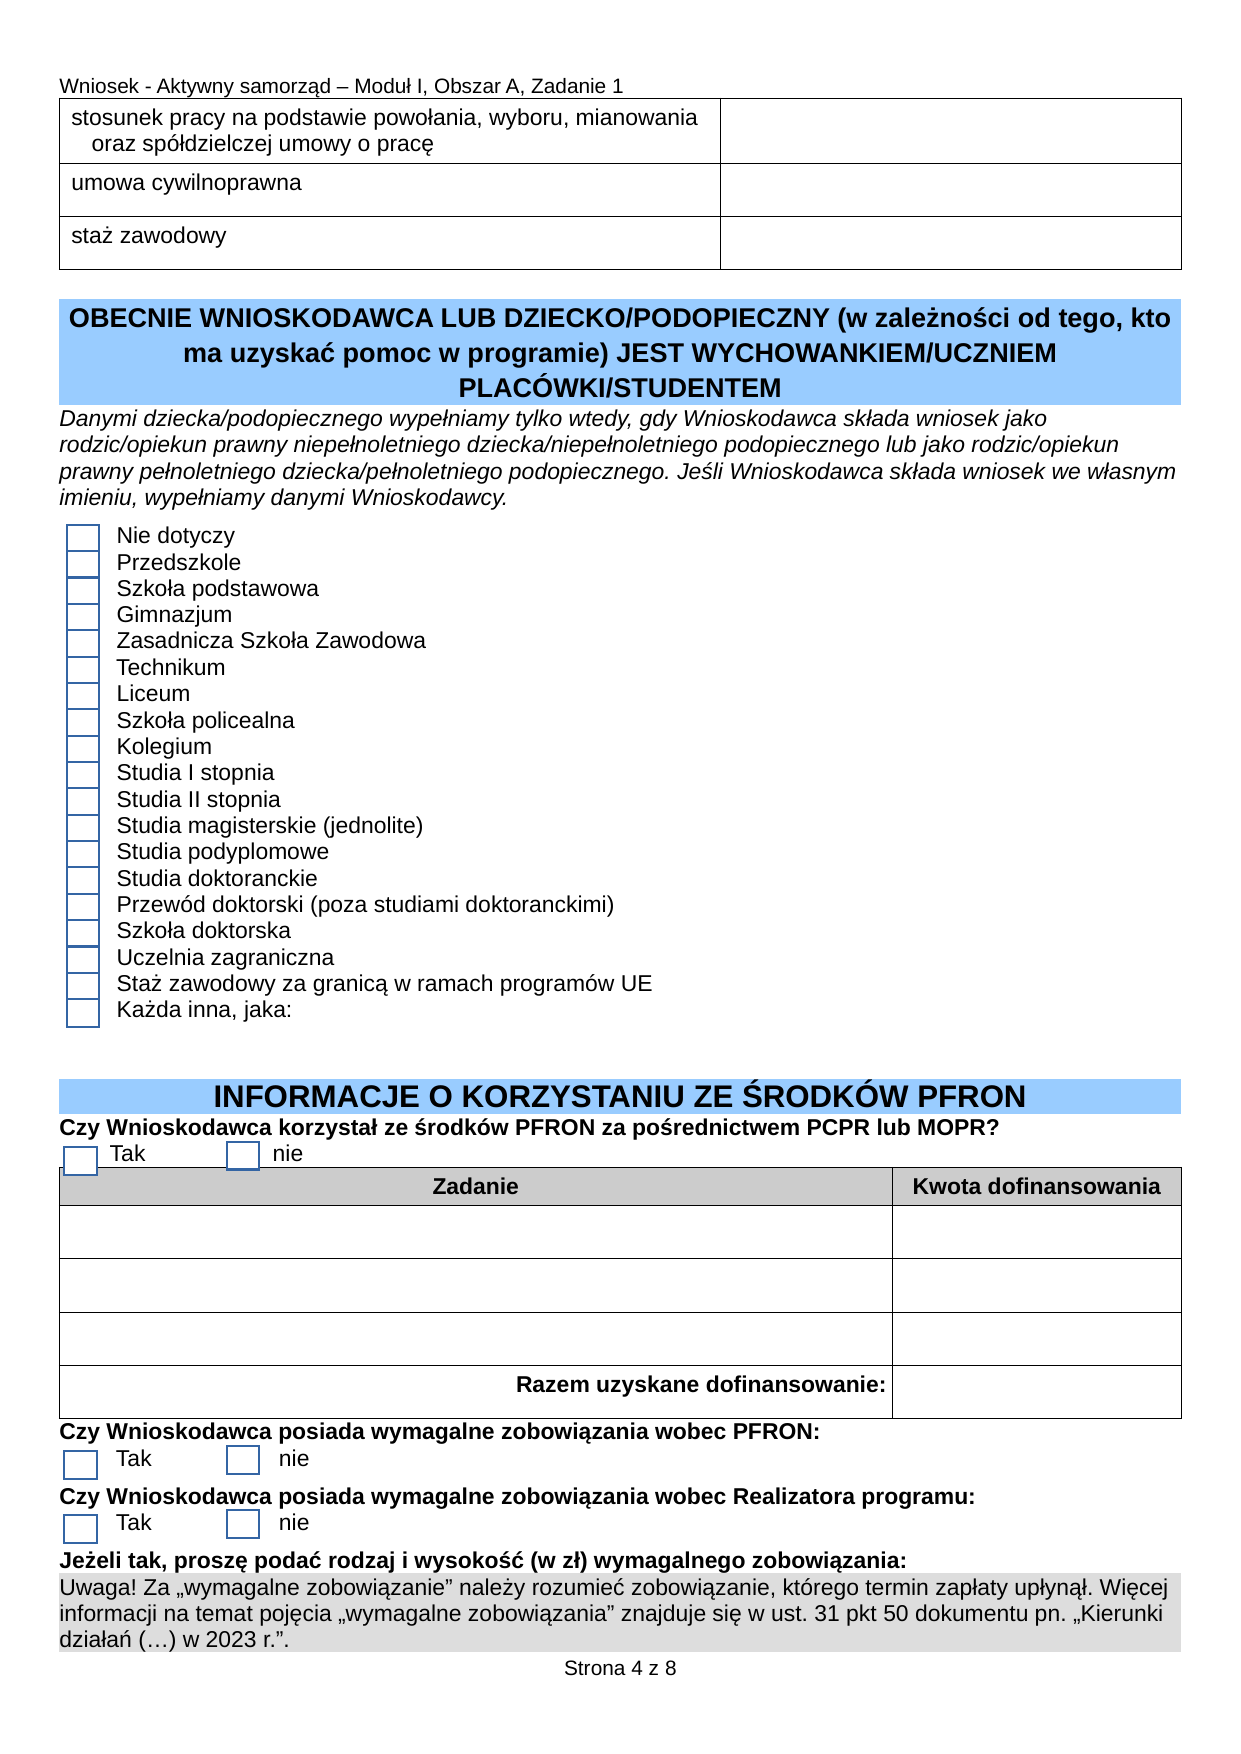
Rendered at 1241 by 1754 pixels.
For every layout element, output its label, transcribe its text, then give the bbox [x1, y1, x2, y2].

text Przedszkole [100, 548, 1181, 575]
text Szkoła doktorska [100, 917, 1181, 944]
text Czy Wnioskodawca korzystał ze środków PFRON za pośrednictwem PCPR lub MOPR? [59, 1114, 1181, 1140]
text Tak nie [59, 1140, 1181, 1167]
text Studia magisterskie (jednolite) [100, 812, 1181, 838]
text Gimnazjum [100, 601, 1181, 627]
table_cell [893, 1313, 1181, 1364]
subtitle INFORMACJE O KORZYSTANIU ZE ŚRODKÓW PFRON [59, 1079, 1181, 1114]
text Staż zawodowy za granicą w ramach programów UE [100, 970, 1181, 996]
text Uczelnia zagraniczna [100, 944, 1181, 970]
text Studia II stopnia [100, 786, 1181, 812]
subtitle OBECNIE WNIOSKODAWCA LUB DZIECKO/PODOPIECZNY (w zależności od tego, kto ma uzyskać pomoc w programie) JEST WYCHOWANKIEM/UCZNIEM PLACÓWKI/STUDENTEM [59, 299, 1181, 405]
text Studia podyplomowe [100, 838, 1181, 865]
table_cell umowa cywilnoprawna [60, 164, 720, 216]
table_cell [721, 99, 1181, 162]
text Tak nie [59, 1444, 1181, 1471]
text Danymi dziecka/podopiecznego wypełniamy tylko wtedy, gdy Wnioskodawca składa wniosek jako rodzic/opiekun prawny niepełnoletniego dziecka/niepełnoletniego podopiecznego lub jako rodzic/opiekun prawny pełnoletniego dziecka/pełnoletniego podopiecznego. Jeśli Wnioskodawca składa wniosek we własnym imieniu, wypełniamy danymi Wnioskodawcy. [59, 405, 1181, 510]
text Zasadnicza Szkoła Zawodowa [100, 627, 1181, 654]
text Uwaga! Za „wymagalne zobowiązanie” należy rozumieć zobowiązanie, którego termin zapłaty upłynął. Więcej informacji na temat pojęcia „wymagalne zobowiązania” znajduje się w ust. 31 pkt 50 dokumentu pn. „Kierunki działań (…) w 2023 r.”. [59, 1573, 1181, 1652]
table_header Kwota dofinansowania [893, 1168, 1181, 1205]
table_cell Razem uzyskane dofinansowanie: [60, 1366, 892, 1418]
table_cell [60, 1313, 892, 1364]
text Liceum [100, 680, 1181, 707]
text [59, 601, 66, 627]
text [59, 680, 66, 707]
table_cell [60, 1206, 892, 1258]
text Studia doktoranckie [100, 865, 1181, 891]
text Studia I stopnia [100, 759, 1181, 786]
table_cell [721, 217, 1181, 269]
text Jeżeli tak, proszę podać rodzaj i wysokość (w zł) wymagalnego zobowiązania: [59, 1547, 1181, 1573]
table_cell staż zawodowy [60, 217, 720, 269]
table_header Zadanie [60, 1168, 892, 1205]
text [59, 654, 66, 680]
table_cell stosunek pracy na podstawie powołania, wyboru, mianowania oraz spółdzielczej umowy o pracę [60, 99, 720, 162]
text Szkoła policealna [100, 707, 1181, 733]
text Kolegium [100, 733, 1181, 759]
text Przewód doktorski (poza studiami doktoranckimi) [100, 891, 1181, 917]
text Tak [59, 1509, 226, 1535]
text Szkoła podstawowa [100, 575, 1181, 601]
text [59, 733, 66, 759]
table_cell [60, 1259, 892, 1311]
text Nie dotyczy [59, 522, 1181, 548]
text Czy Wnioskodawca posiada wymagalne zobowiązania wobec PFRON: [59, 1419, 1181, 1444]
table_cell [721, 164, 1181, 216]
table_cell [893, 1259, 1181, 1311]
text nie [260, 1509, 1181, 1535]
table_cell [893, 1366, 1181, 1418]
text Technikum [100, 654, 1181, 680]
text Czy Wnioskodawca posiada wymagalne zobowiązania wobec Realizatora programu: [59, 1483, 1181, 1509]
table_cell [893, 1206, 1181, 1258]
text Każda inna, jaka: [100, 996, 1181, 1023]
